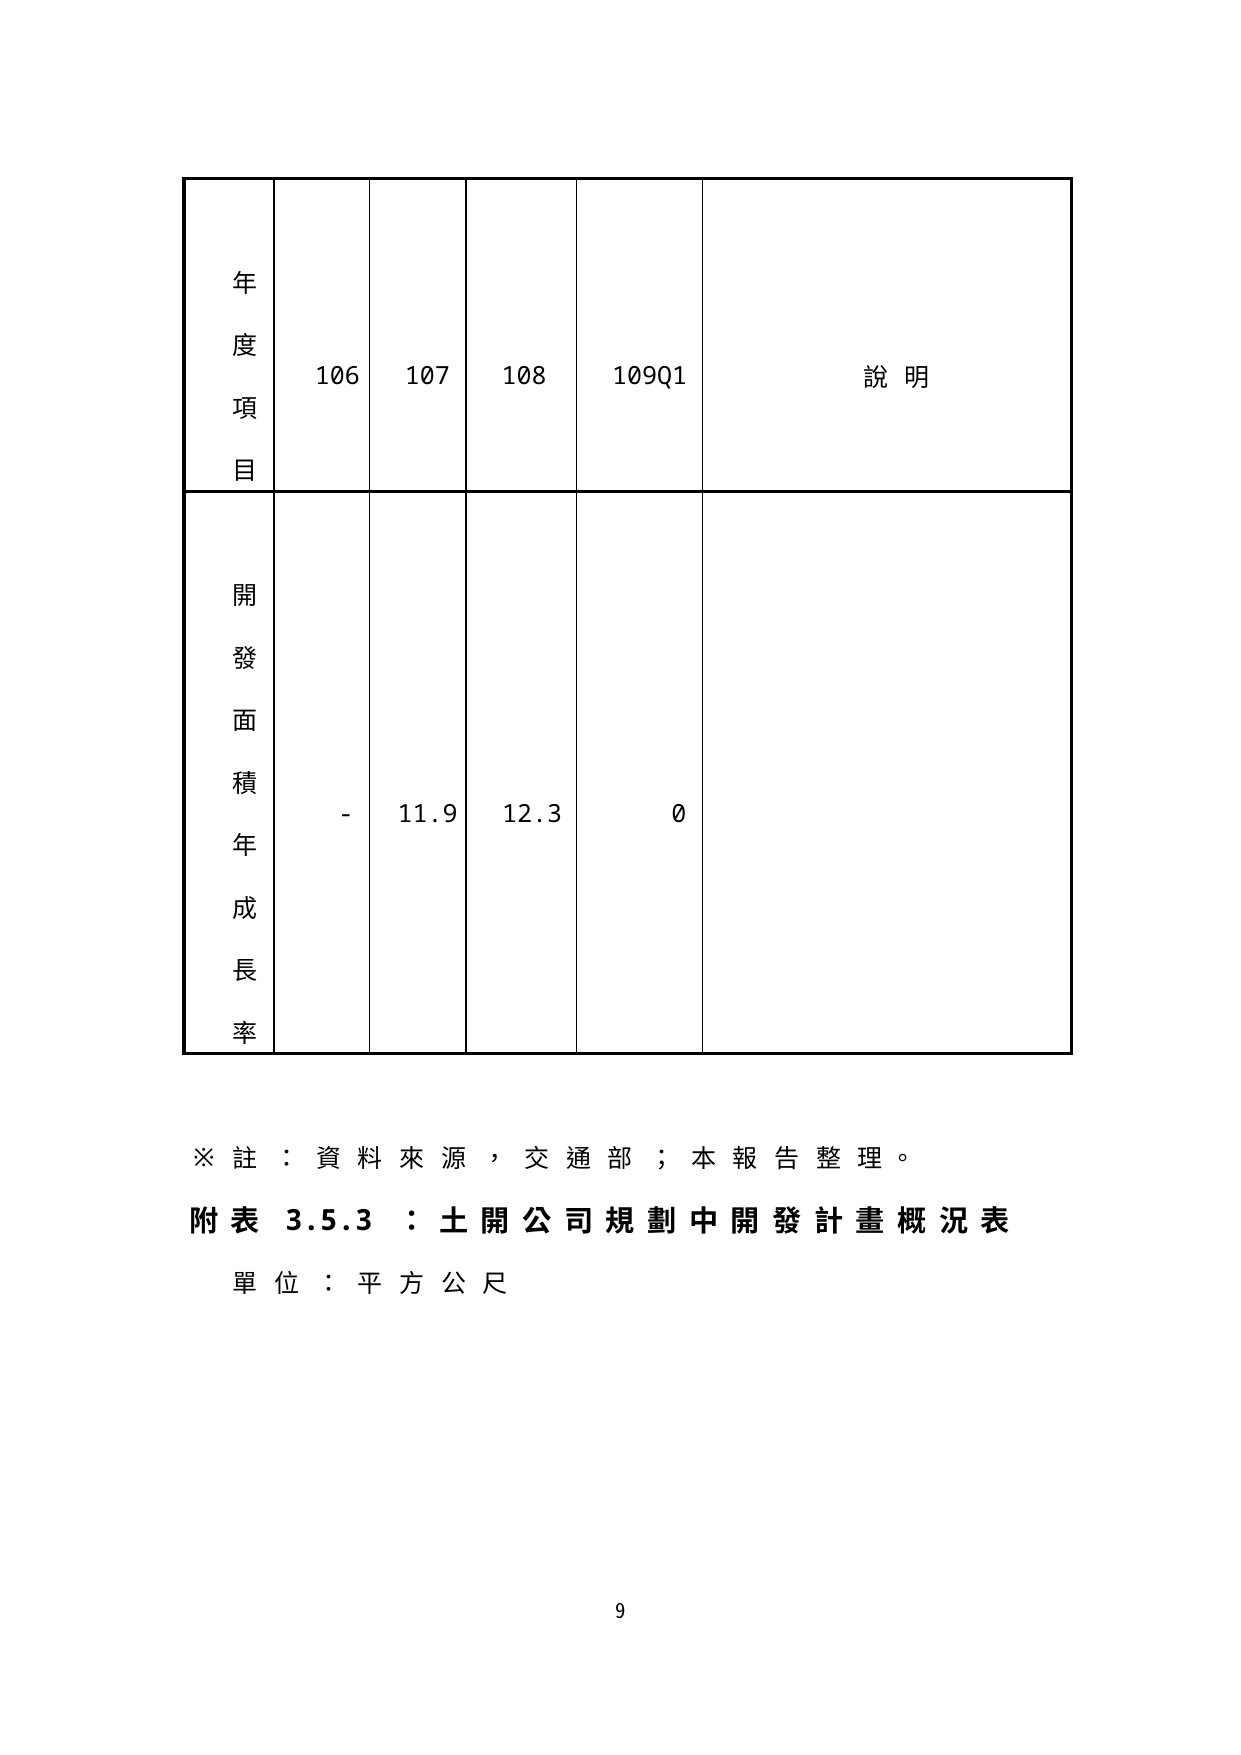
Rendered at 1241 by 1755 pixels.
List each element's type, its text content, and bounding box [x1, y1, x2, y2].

table_cell [703, 493, 1070, 1052]
table_cell 0 [577, 493, 702, 1052]
table_header 108 [467, 180, 576, 490]
table_cell 開發面積年成長率 [186, 493, 273, 1052]
table_cell - [275, 493, 369, 1052]
text 附表3.5.3：土開公司規劃中開發計畫概況表 單位：平方公尺 [183, 1177, 1058, 1302]
table_header 說明 [703, 180, 1070, 490]
text ※註：資料來源，交通部；本報告整理。 [183, 1115, 1058, 1177]
table_cell 11.9 [370, 493, 465, 1052]
table_cell 12.3 [467, 493, 576, 1052]
table_header 109Q1 [577, 180, 702, 490]
table_header 107 [370, 180, 465, 490]
table_header 106 [275, 180, 369, 490]
table_header 年度 項目 [186, 180, 273, 490]
